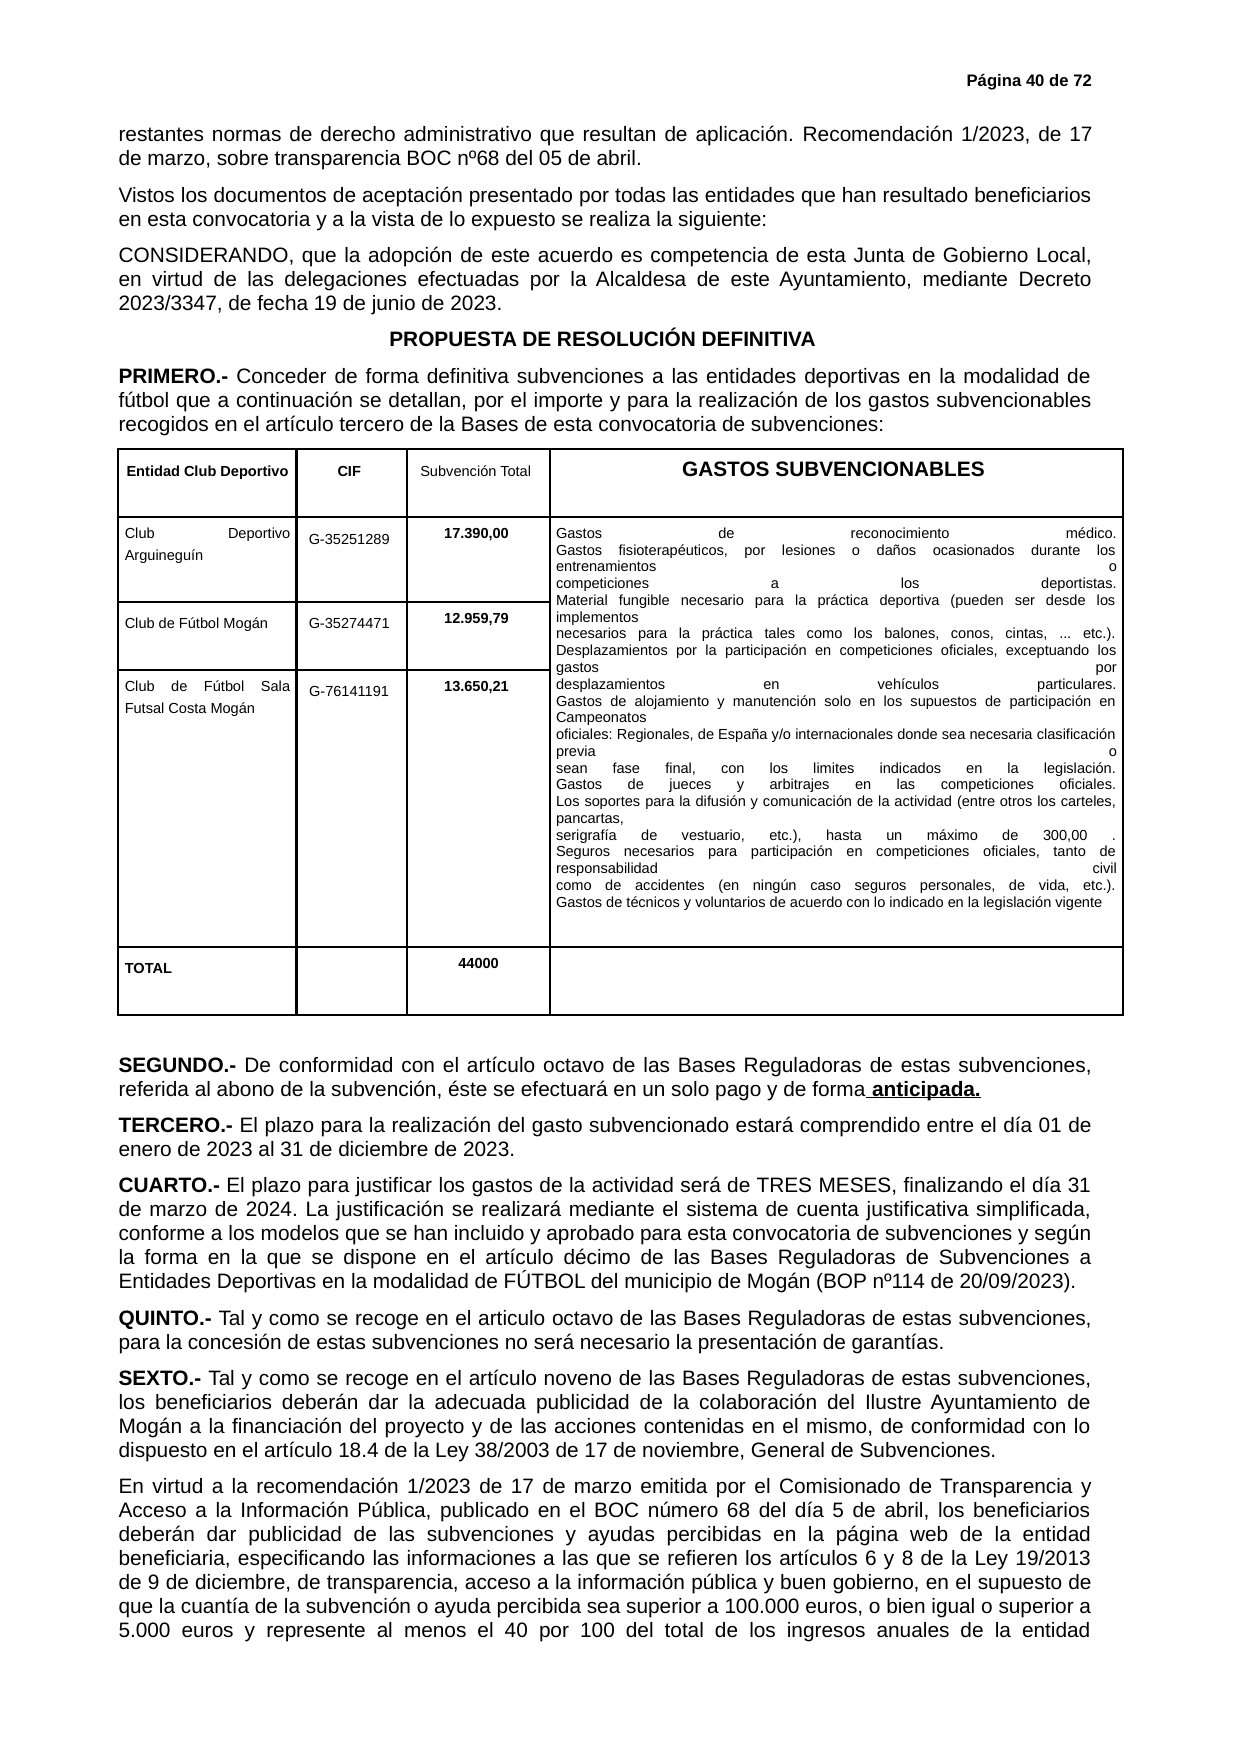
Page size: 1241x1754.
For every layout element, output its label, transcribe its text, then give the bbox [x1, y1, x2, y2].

table_cell [298, 948, 406, 1014]
table_cell G-76141191 [298, 671, 406, 946]
text PRIMERO.- Conceder de forma definitiva subvenciones a las entidades deportivas en la modalidad de fútbol que a continuación se detallan, por el importe y para la realización de los gastos subvencionables recogidos en el artículo tercero de la Bases de esta convocatoria de subvenciones: [118, 364, 1092, 436]
text TERCERO.- El plazo para la realización del gasto subvencionado estará comprendido entre el día 01 de enero de 2023 al 31 de diciembre de 2023. [118, 1113, 1092, 1161]
table_cell Club de Fútbol Mogán [119, 603, 295, 669]
table_cell 17.390,00 [408, 518, 549, 601]
table_header CIF [298, 450, 406, 516]
table_header GASTOS SUBVENCIONABLES [551, 450, 1122, 516]
table_header Subvención Total [408, 450, 549, 516]
text CONSIDERANDO, que la adopción de este acuerdo es competencia de esta Junta de Gobierno Local, en virtud de las delegaciones efectuadas por la Alcaldesa de este Ayuntamiento, mediante Decreto 2023/3347, de fecha 19 de junio de 2023. [118, 243, 1092, 315]
table_cell Club Deportivo Arguineguín [119, 518, 295, 601]
text En virtud a la recomendación 1/2023 de 17 de marzo emitida por el Comisionado de Transparencia y Acceso a la Información Pública, publicado en el BOC número 68 del día 5 de abril, los beneficiarios deberán dar publicidad de las subvenciones y ayudas percibidas en la página web de la entidad beneficiaria, especificando las informaciones a las que se refieren los artículos 6 y 8 de la Ley 19/2013 de 9 de diciembre, de transparencia, acceso a la información pública y buen gobierno, en el supuesto de que la cuantía de la subvención o ayuda percibida sea superior a 100.000 euros, o bien igual o superior a 5.000 euros y represente al menos el 40 por 100 del total de los ingresos anuales de la entidad [118, 1474, 1092, 1642]
table_cell Club de Fútbol Sala Futsal Costa Mogán [119, 671, 295, 946]
table_cell TOTAL [119, 948, 295, 1014]
table_header Entidad Club Deportivo [119, 450, 295, 516]
table_cell [551, 948, 1122, 1014]
text CUARTO.- El plazo para justificar los gastos de la actividad será de TRES MESES, finalizando el día 31 de marzo de 2024. La justificación se realizará mediante el sistema de cuenta justificativa simplificada, conforme a los modelos que se han incluido y aprobado para esta convocatoria de subvenciones y según la forma en la que se dispone en el artículo décimo de las Bases Reguladoras de Subvenciones a Entidades Deportivas en la modalidad de FÚTBOL del municipio de Mogán (BOP nº114 de 20/09/2023). [118, 1173, 1092, 1293]
text SEGUNDO.- De conformidad con el artículo octavo de las Bases Reguladoras de estas subvenciones, referida al abono de la subvención, éste se efectuará en un solo pago y de forma anticipada. [118, 1052, 1092, 1100]
table_cell 12.959,79 [408, 603, 549, 669]
table_cell 44000 [408, 948, 549, 1014]
table_cell 13.650,21 [408, 671, 549, 946]
text PROPUESTA DE RESOLUCIÓN DEFINITIVA [118, 327, 1092, 351]
text QUINTO.- Tal y como se recoge en el articulo octavo de las Bases Reguladoras de estas subvenciones, para la concesión de estas subvenciones no será necesario la presentación de garantías. [118, 1306, 1092, 1353]
text SEXTO.- Tal y como se recoge en el artículo noveno de las Bases Reguladoras de estas subvenciones, los beneficiarios deberán dar la adecuada publicidad de la colaboración del Ilustre Ayuntamiento de Mogán a la financiación del proyecto y de las acciones contenidas en el mismo, de conformidad con lo dispuesto en el artículo 18.4 de la Ley 38/2003 de 17 de noviembre, General de Subvenciones. [118, 1366, 1092, 1462]
table_cell G-35274471 [298, 603, 406, 669]
text restantes normas de derecho administrativo que resultan de aplicación. Recomendación 1/2023, de 17 de marzo, sobre transparencia BOC nº68 del 05 de abril. [118, 122, 1092, 170]
table_cell G-35251289 [298, 518, 406, 601]
table_cell Gastos de reconocimiento médico. Gastos fisioterapéuticos, por lesiones o daños ocasionados durante los entrenamientos o competiciones a los deportistas. Material fungible necesario para la práctica deportiva (pueden ser desde los implementos necesarios para la práctica tales como los balones, conos, cintas, ... etc.). Desplazamientos por la participación en competiciones oficiales, exceptuando los gastos por desplazamientos en vehículos particulares. Gastos de alojamiento y manutención solo en los supuestos de participación en Campeonatos oficiales: Regionales, de España y/o internacionales donde sea necesaria clasificación previa o sean fase final, con los limites indicados en la legislación. Gastos de jueces y arbitrajes en las competiciones oficiales. Los soportes para la difusión y comunicación de la actividad (entre otros los carteles, pancartas, serigrafía de vestuario, etc.), hasta un máximo de 300,00 . Seguros necesarios para participación en competiciones oficiales, tanto de responsabilidad civil como de accidentes (en ningún caso seguros personales, de vida, etc.). Gastos de técnicos y voluntarios de acuerdo con lo indicado en la legislación vigente [551, 518, 1122, 946]
text Vistos los documentos de aceptación presentado por todas las entidades que han resultado beneficiarios en esta convocatoria y a la vista de lo expuesto se realiza la siguiente: [118, 182, 1092, 230]
